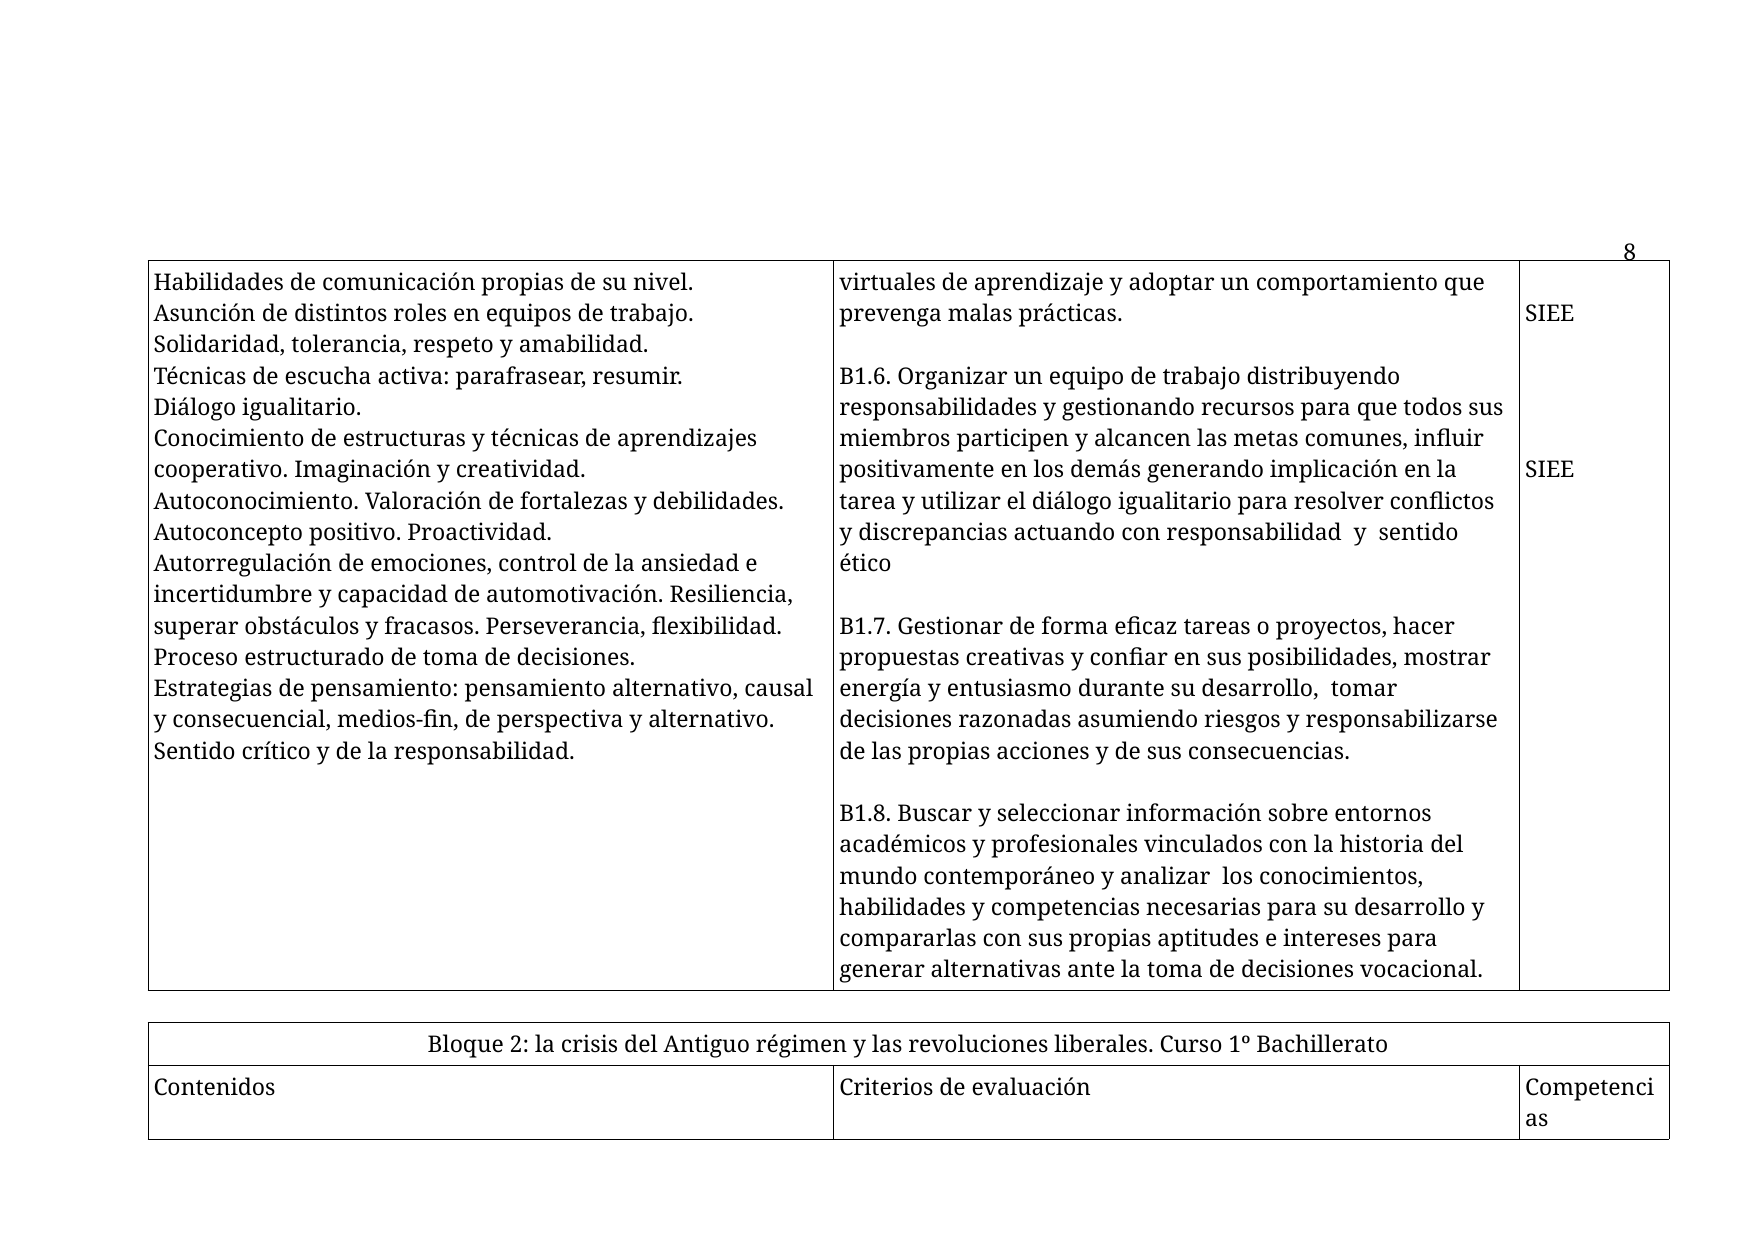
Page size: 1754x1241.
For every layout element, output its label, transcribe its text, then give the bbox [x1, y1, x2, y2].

table_cell Competencias [1520, 1066, 1669, 1139]
table_cell virtuales de aprendizaje y adoptar un comportamiento que prevenga malas prácticas. B1.6. Organizar un equipo de trabajo distribuyendo responsabilidades y gestionando recursos para que todos sus miembros participen y alcancen las metas comunes, influir positivamente en los demás generando implicación en la tarea y utilizar el diálogo igualitario para resolver conflictos y discrepancias actuando con responsabilidad y sentido ético B1.7. Gestionar de forma eficaz tareas o proyectos, hacer propuestas creativas y confiar en sus posibilidades, mostrar energía y entusiasmo durante su desarrollo, tomar decisiones razonadas asumiendo riesgos y responsabilizarse de las propias acciones y de sus consecuencias. B1.8. Buscar y seleccionar información sobre entornos académicos y profesionales vinculados con la historia del mundo contemporáneo y analizar los conocimientos, habilidades y competencias necesarias para su desarrollo y compararlas con sus propias aptitudes e intereses para generar alternativas ante la toma de decisiones vocacional. [834, 261, 1519, 990]
table_header Bloque 2: la crisis del Antiguo régimen y las revoluciones liberales. Curso 1º Bachillerato [149, 1023, 1669, 1065]
table_cell SIEE SIEE [1520, 261, 1669, 990]
table_cell Habilidades de comunicación propias de su nivel. Asunción de distintos roles en equipos de trabajo. Solidaridad, tolerancia, respeto y amabilidad. Técnicas de escucha activa: parafrasear, resumir. Diálogo igualitario. Conocimiento de estructuras y técnicas de aprendizajes cooperativo. Imaginación y creatividad. Autoconocimiento. Valoración de fortalezas y debilidades. Autoconcepto positivo. Proactividad. Autorregulación de emociones, control de la ansiedad e incertidumbre y capacidad de automotivación. Resiliencia, superar obstáculos y fracasos. Perseverancia, flexibilidad. Proceso estructurado de toma de decisiones. Estrategias de pensamiento: pensamiento alternativo, causal y consecuencial, medios-fin, de perspectiva y alternativo. Sentido crítico y de la responsabilidad. [149, 261, 833, 990]
table_cell Contenidos [149, 1066, 833, 1139]
table_cell Criterios de evaluación [834, 1066, 1519, 1139]
